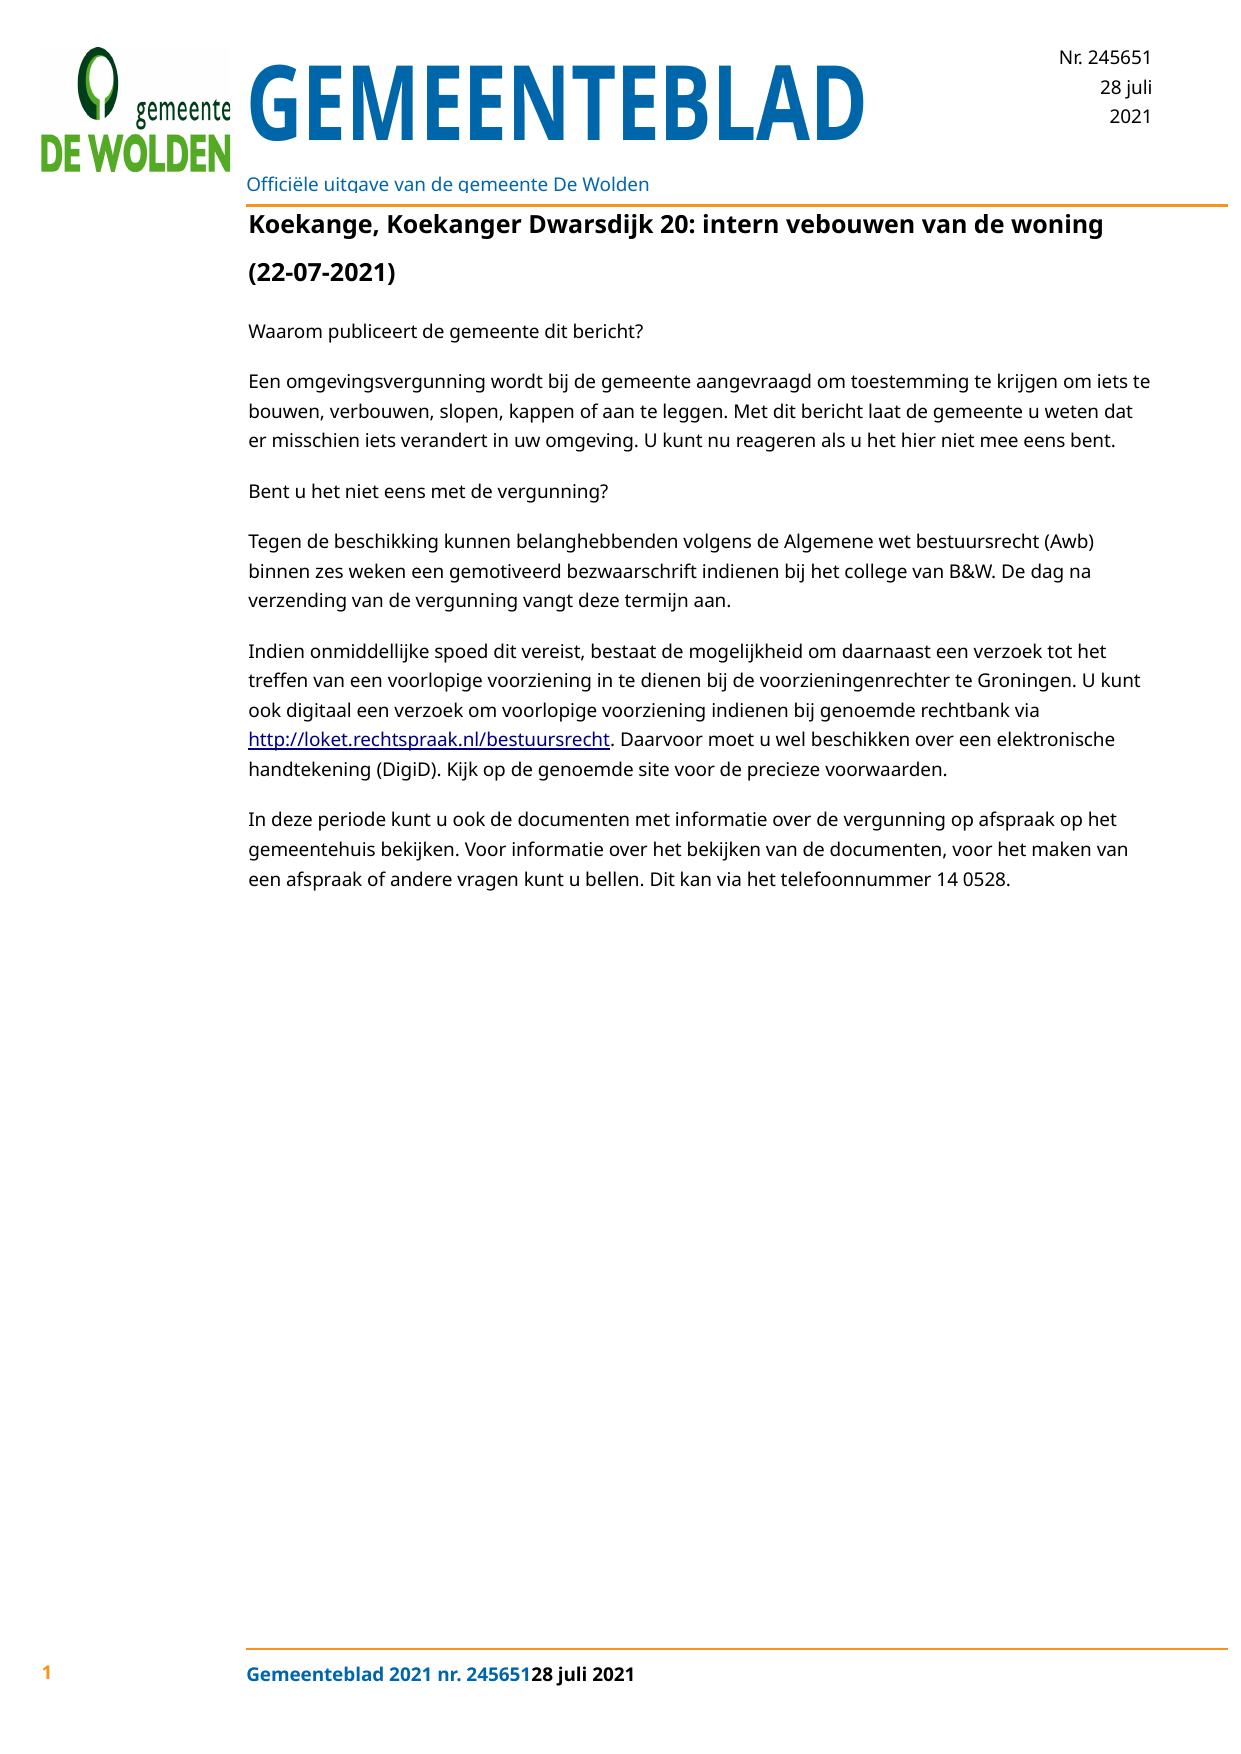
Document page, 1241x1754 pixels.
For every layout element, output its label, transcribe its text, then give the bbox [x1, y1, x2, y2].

text Een omgevingsvergunning wordt bij de gemeente aangevraagd om toestemming te krijgen om iets te bouwen, verbouwen, slopen, kappen of aan te leggen. Met dit bericht laat de gemeente u weten dat er misschien iets verandert in uw omgeving. U kunt nu reageren als u het hier niet mee eens bent. [248, 368, 1152, 453]
picture [41, 47, 231, 172]
text Indien onmiddellijke spoed dit vereist, bestaat de mogelijkheid om daarnaast een verzoek tot het treffen van een voorlopige voorziening in te dienen bij de voorzieningenrechter te Groningen. U kunt ook digitaal een verzoek om voorlopige voorziening indienen bij genoemde rechtbank via http://loket.rechtspraak.nl/bestuursrecht. Daarvoor moet u wel beschikken over een elektronische handtekening (DigiD). Kijk op de genoemde site voor de precieze voorwaarden. [248, 638, 1152, 782]
text Waarom publiceert de gemeente dit bericht? [248, 318, 1152, 344]
text In deze periode kunt u ook de documenten met informatie over de vergunning op afspraak op het gemeentehuis bekijken. Voor informatie over het bekijken van de documenten, voor het maken van een afspraak of andere vragen kunt u bellen. Dit kan via het telefoonnummer 14 0528. [248, 807, 1152, 892]
text Koekange, Koekanger Dwarsdijk 20: intern vebouwen van de woning (22-07-2021) [248, 207, 1152, 288]
text Tegen de beschikking kunnen belanghebbenden volgens de Algemene wet bestuursrecht (Awb) binnen zes weken een gemotiveerd bezwaarschrift indienen bij het college van B&W. De dag na verzending van de vergunning vangt deze termijn aan. [248, 528, 1152, 613]
text Bent u het niet eens met de vergunning? [248, 478, 1152, 504]
